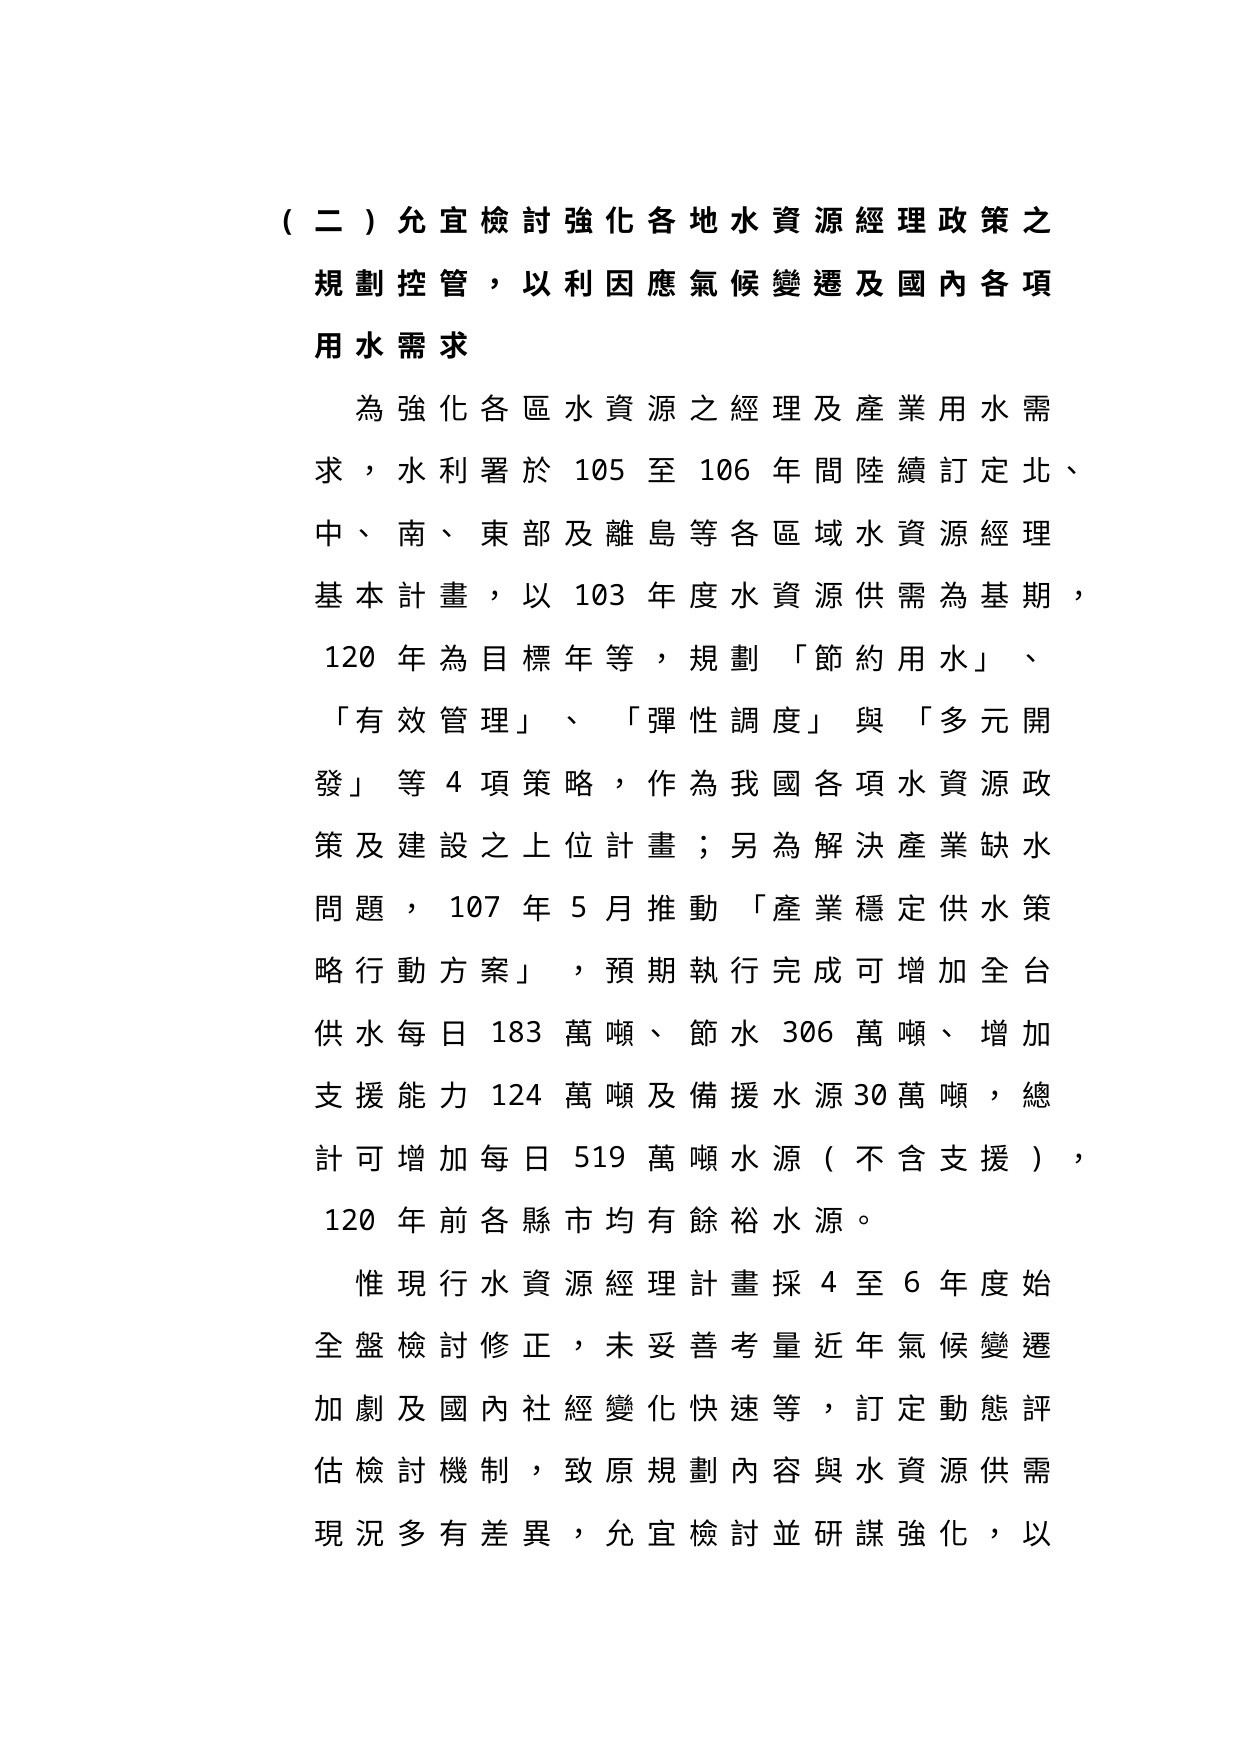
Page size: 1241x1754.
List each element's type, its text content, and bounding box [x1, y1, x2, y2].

text 為強化各區水資源之經理及產業用水需求，水利署於105至106年間陸續訂定北、中、南、東部及離島等各區域水資源經理基本計畫，以103年度水資源供需為基期，120年為目標年等，規劃「節約用水」、「有效管理」、「彈性調度」與「多元開發」等4項策略，作為我國各項水資源政策及建設之上位計畫；另為解決產業缺水問題，107年5月推動「產業穩定供水策略行動方案」，預期執行完成可增加全台供水每日183萬噸、節水306萬噸、增加支援能力124萬噸及備援水源30萬噸，總計可增加每日519萬噸水源(不含支援)，120年前各縣市均有餘裕水源。 [271, 365, 1058, 1240]
text (二)允宜檢討強化各地水資源經理政策之規劃控管，以利因應氣候變遷及國內各項用水需求 [242, 177, 1058, 365]
text 惟現行水資源經理計畫採4至6年度始全盤檢討修正，未妥善考量近年氣候變遷加劇及國內社經變化快速等，訂定動態評估檢討機制，致原規劃內容與水資源供需現況多有差異，允宜檢討並研謀強化，以 [271, 1240, 1058, 1552]
